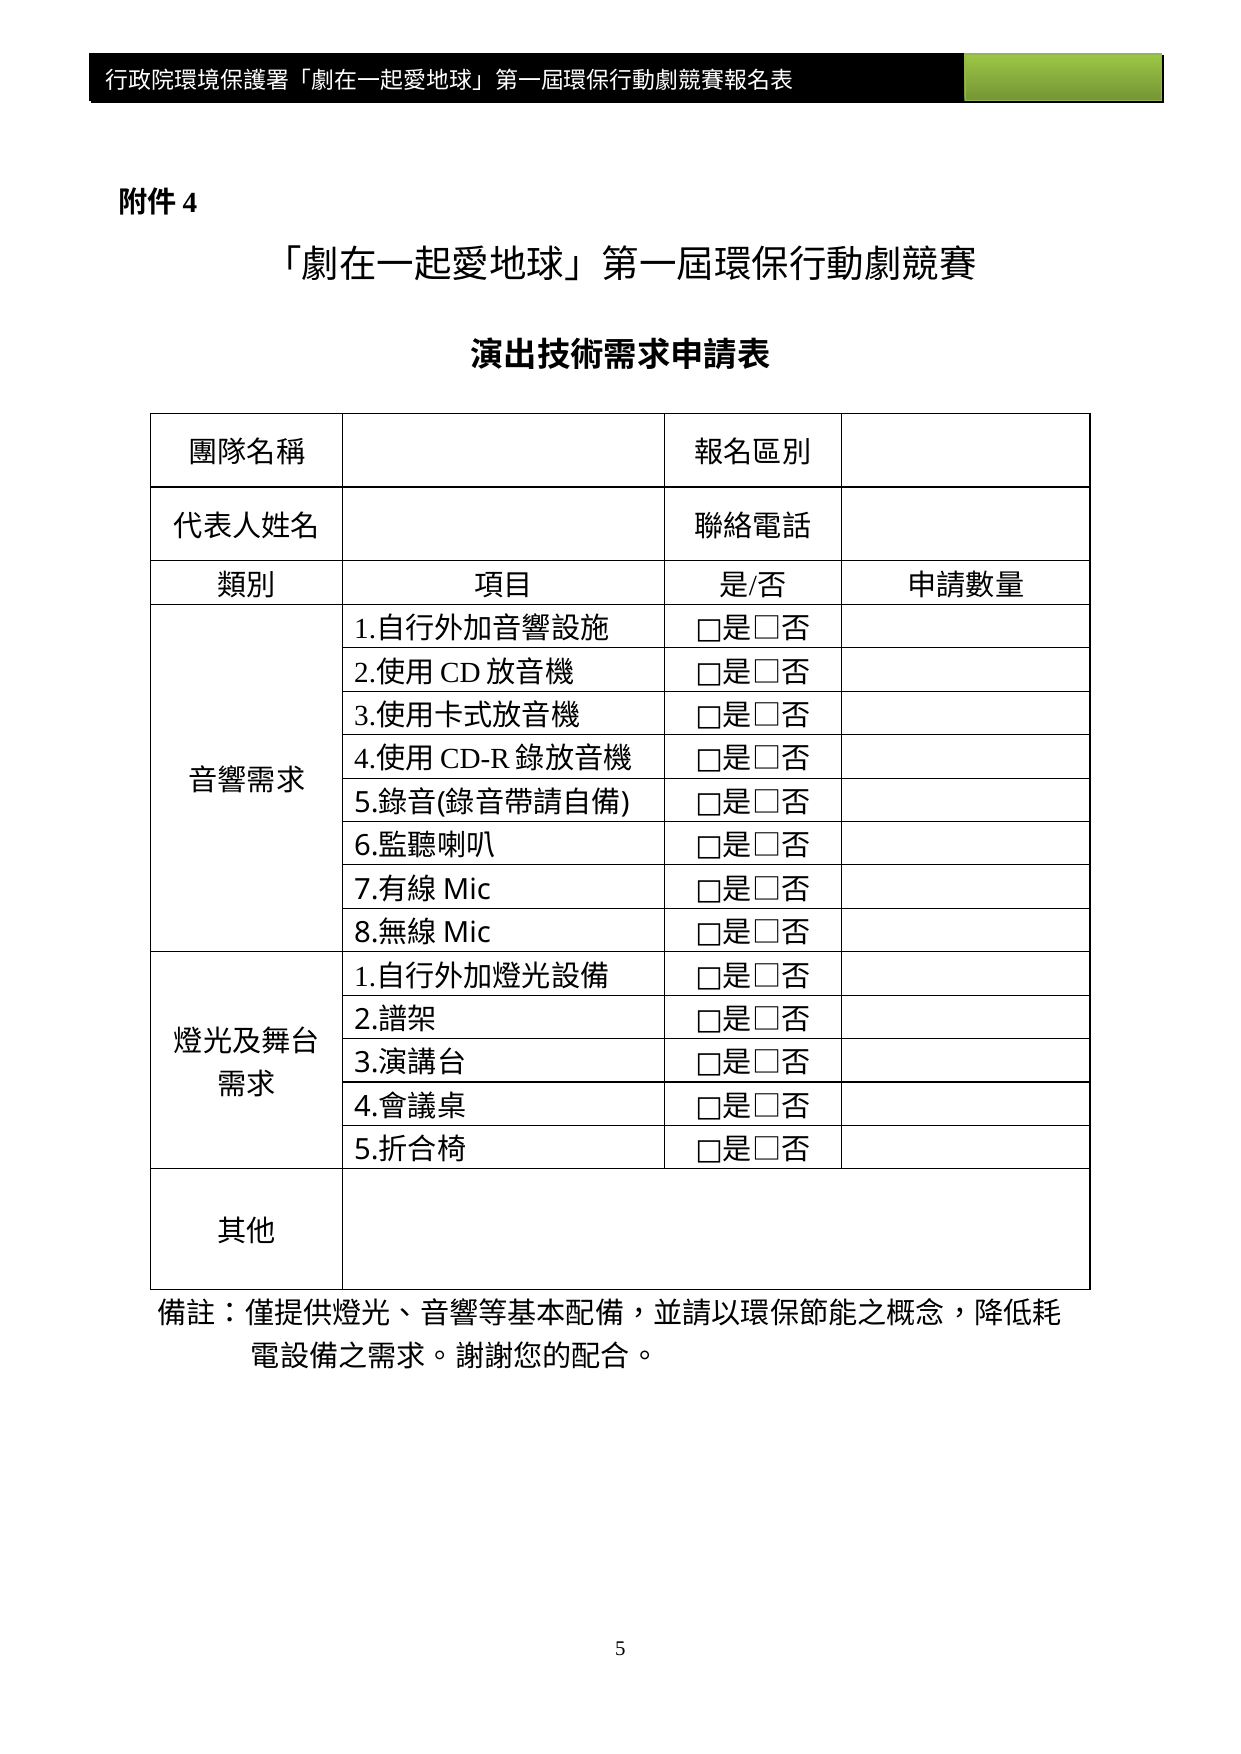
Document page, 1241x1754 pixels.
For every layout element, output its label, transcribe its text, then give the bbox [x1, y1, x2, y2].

table_cell 申請數量 [842, 561, 1089, 604]
table_cell 4.使用CD-R錄放音機 [343, 735, 664, 777]
table_cell □是□否 [665, 952, 841, 994]
table_cell 1.自行外加音響設施 [343, 605, 664, 647]
table_cell 燈光及舞台 需求 [151, 952, 342, 1168]
table_cell [842, 909, 1089, 951]
table_cell [842, 692, 1089, 734]
table_cell 音響需求 [151, 605, 342, 951]
table_cell 4.會議桌 [343, 1083, 664, 1125]
table_cell □是□否 [665, 692, 841, 734]
table_cell 代表人姓名 [151, 488, 342, 560]
table_cell [842, 1083, 1089, 1125]
table_cell 類別 [151, 561, 342, 604]
table_cell [842, 605, 1089, 647]
table_header 團隊名稱 [151, 414, 342, 486]
table_cell [842, 996, 1089, 1038]
table_cell [842, 1039, 1089, 1081]
table_cell [842, 779, 1089, 821]
table_cell 3.使用卡式放音機 [343, 692, 664, 734]
table_cell 5.折合椅 [343, 1126, 664, 1168]
table_cell 其他 [151, 1169, 342, 1289]
text 附件4 [118, 179, 1122, 221]
table_cell □是□否 [665, 822, 841, 864]
table_cell 2.譜架 [343, 996, 664, 1038]
table_cell [343, 1169, 1089, 1289]
table_header 報名區別 [665, 414, 841, 486]
text 電設備之需求。謝謝您的配合。 [251, 1332, 1122, 1375]
table_cell 項目 [343, 561, 664, 604]
table_cell 1.自行外加燈光設備 [343, 952, 664, 994]
table_cell □是□否 [665, 1126, 841, 1168]
table_cell 3.演講台 [343, 1039, 664, 1081]
table_cell □是□否 [665, 648, 841, 691]
table_cell [842, 735, 1089, 777]
table_cell [842, 488, 1089, 560]
table_cell □是□否 [665, 605, 841, 647]
table_cell [842, 952, 1089, 994]
table_cell 5.錄音(錄音帶請自備) [343, 779, 664, 821]
text 備註：僅提供燈光、音響等基本配備，並請以環保節能之概念，降低耗 [157, 1290, 1122, 1332]
table_cell [842, 822, 1089, 864]
table_cell 6.監聽喇叭 [343, 822, 664, 864]
table_cell 2.使用CD放音機 [343, 648, 664, 691]
table_cell □是□否 [665, 909, 841, 951]
table_cell □是□否 [665, 996, 841, 1038]
table_cell 7.有線Mic [343, 865, 664, 908]
table_cell 8.無線Mic [343, 909, 664, 951]
table_cell [842, 1126, 1089, 1168]
text 「劇在一起愛地球」第一屆環保行動劇競賽 [118, 221, 1122, 300]
table_cell [343, 488, 664, 560]
table_cell □是□否 [665, 1039, 841, 1081]
table_cell 是/否 [665, 561, 841, 604]
table_cell □是□否 [665, 865, 841, 908]
table_cell 聯絡電話 [665, 488, 841, 560]
table_cell □是□否 [665, 1083, 841, 1125]
table_cell [842, 865, 1089, 908]
table_cell □是□否 [665, 735, 841, 777]
table_cell □是□否 [665, 779, 841, 821]
table_cell [842, 648, 1089, 691]
table_header [343, 414, 664, 486]
table_header [842, 414, 1089, 486]
text 演出技術需求申請表 [118, 327, 1122, 376]
